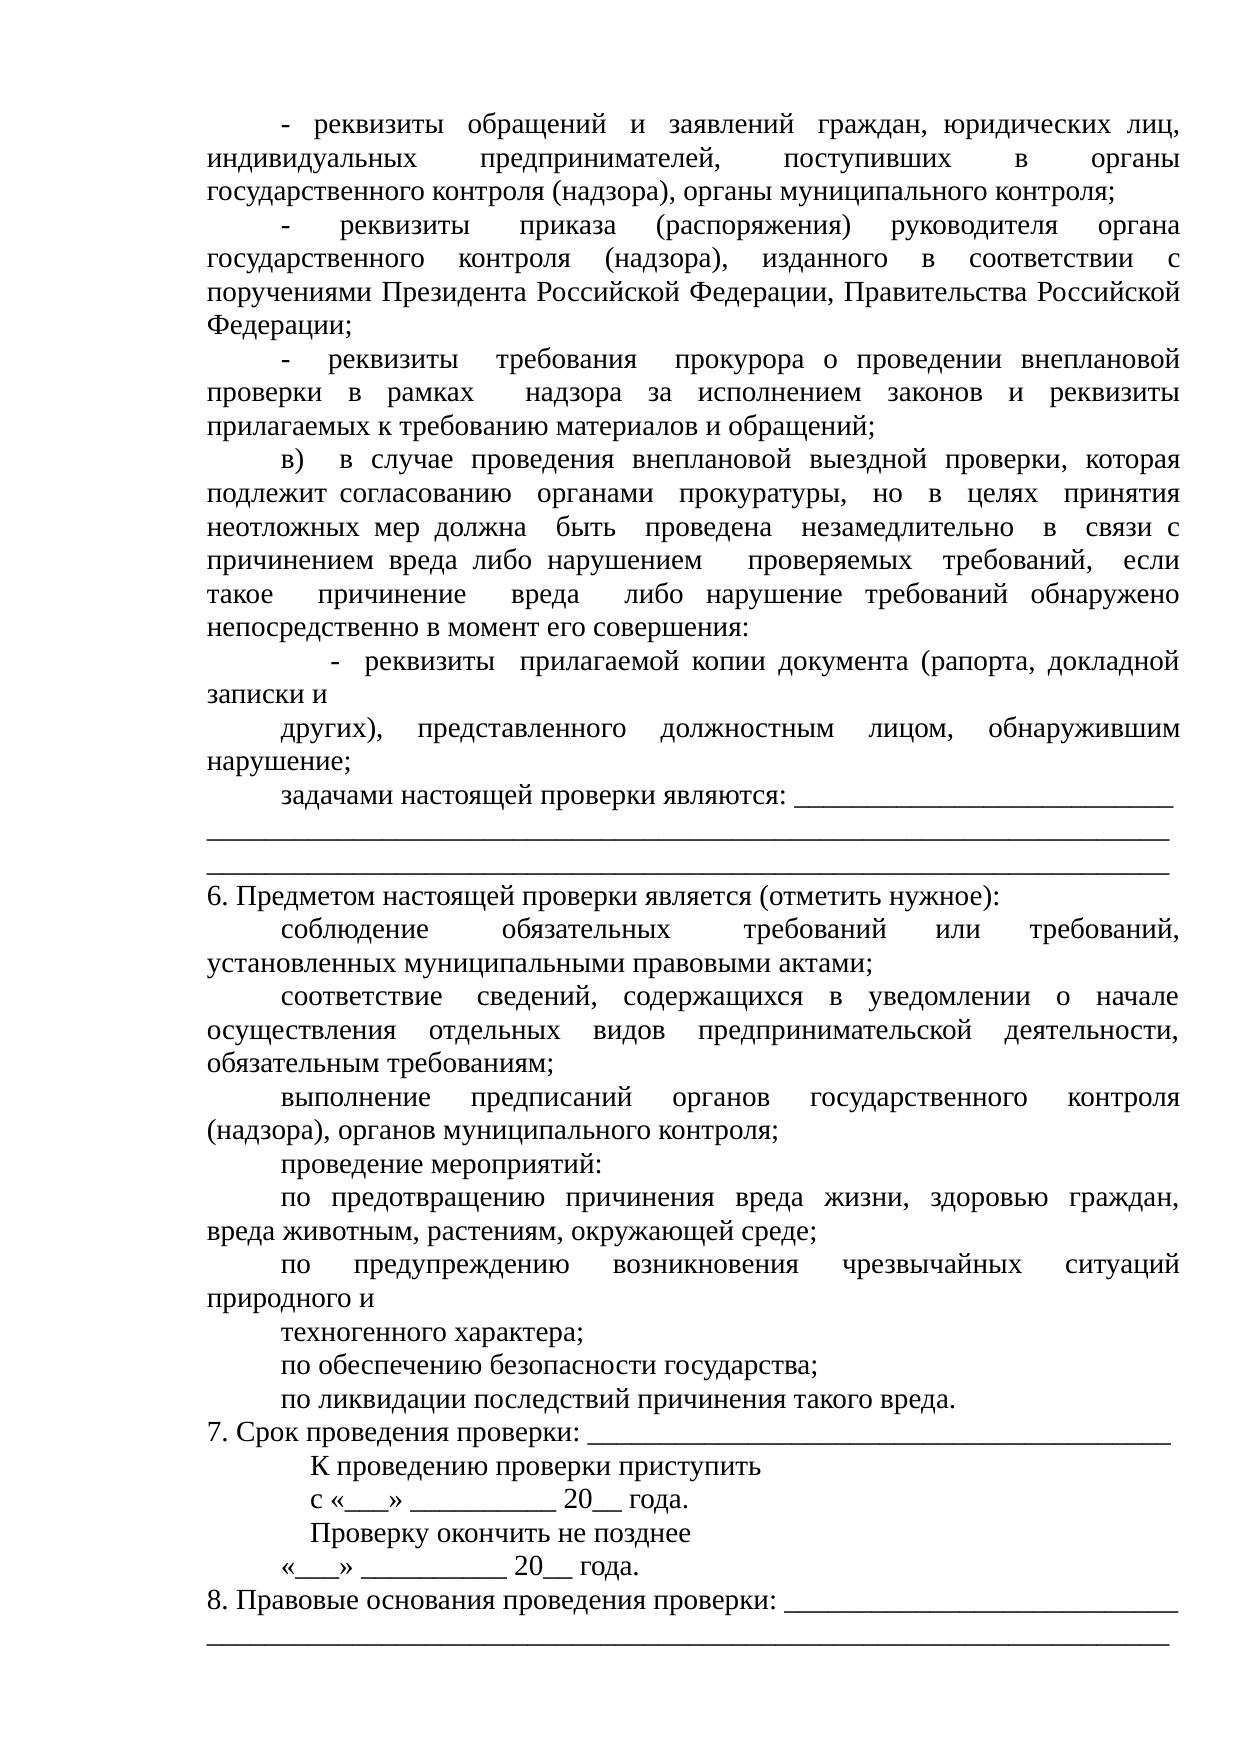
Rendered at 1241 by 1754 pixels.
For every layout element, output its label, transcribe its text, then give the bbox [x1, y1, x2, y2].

text по предотвращению причинения вреда жизни, здоровью граждан, вреда животным, растениям, окружающей среде; [207, 1179, 1181, 1247]
text - реквизиты приказа (распоряжения) руководителя органа государственного контроля (надзора), изданного в соответствии с поручениями Президента Российской Федерации, Правительства Российской Федерации; [207, 207, 1181, 341]
text - реквизиты прилагаемой копии документа (рапорта, докладной записки и [207, 643, 1181, 710]
text __________________________________________________________________ [207, 844, 1181, 878]
text задачами настоящей проверки являются: __________________________ [207, 777, 1181, 811]
text техногенного характера; [207, 1314, 1181, 1347]
text 7. Срок проведения проверки: ________________________________________ [207, 1414, 1181, 1448]
text по обеспечению безопасности государства; [207, 1347, 1181, 1381]
text 8. Правовые основания проведения проверки: ___________________________ [207, 1582, 1181, 1616]
text с «___» __________ 20__ года. [207, 1481, 1181, 1515]
text в) в случае проведения внеплановой выездной проверки, которая подлежит согласованию органами прокуратуры, но в целях принятия неотложных мер должна быть проведена незамедлительно в связи с причинением вреда либо нарушением проверяемых требований, если такое причинение вреда либо нарушение требований обнаружено непосредственно в момент его совершения: [207, 442, 1181, 643]
text Проверку окончить не позднее [207, 1515, 1181, 1548]
text - реквизиты обращений и заявлений граждан, юридических лиц, индивидуальных предпринимателей, поступивших в органы государственного контроля (надзора), органы муниципального контроля; [207, 106, 1181, 207]
text __________________________________________________________________ [207, 1616, 1181, 1649]
text - реквизиты требования прокурора о проведении внеплановой проверки в рамках надзора за исполнением законов и реквизиты прилагаемых к требованию материалов и обращений; [207, 341, 1181, 442]
text 6. Предметом настоящей проверки является (отметить нужное): [207, 878, 1181, 911]
text соблюдение обязательных требований или требований, установленных муниципальными правовыми актами; [207, 911, 1181, 978]
text К проведению проверки приступить [207, 1448, 1181, 1481]
text соответствие сведений, содержащихся в уведомлении о начале осуществления отдельных видов предпринимательской деятельности, обязательным требованиям; [207, 978, 1181, 1079]
text по предупреждению возникновения чрезвычайных ситуаций природного и [207, 1247, 1181, 1314]
text по ликвидации последствий причинения такого вреда. [207, 1381, 1181, 1414]
text других), представленного должностным лицом, обнаружившим нарушение; [207, 710, 1181, 777]
text выполнение предписаний органов государственного контроля (надзора), органов муниципального контроля; [207, 1079, 1181, 1146]
text проведение мероприятий: [207, 1146, 1181, 1179]
text __________________________________________________________________ [207, 811, 1181, 844]
text «___» __________ 20__ года. [207, 1548, 1181, 1582]
